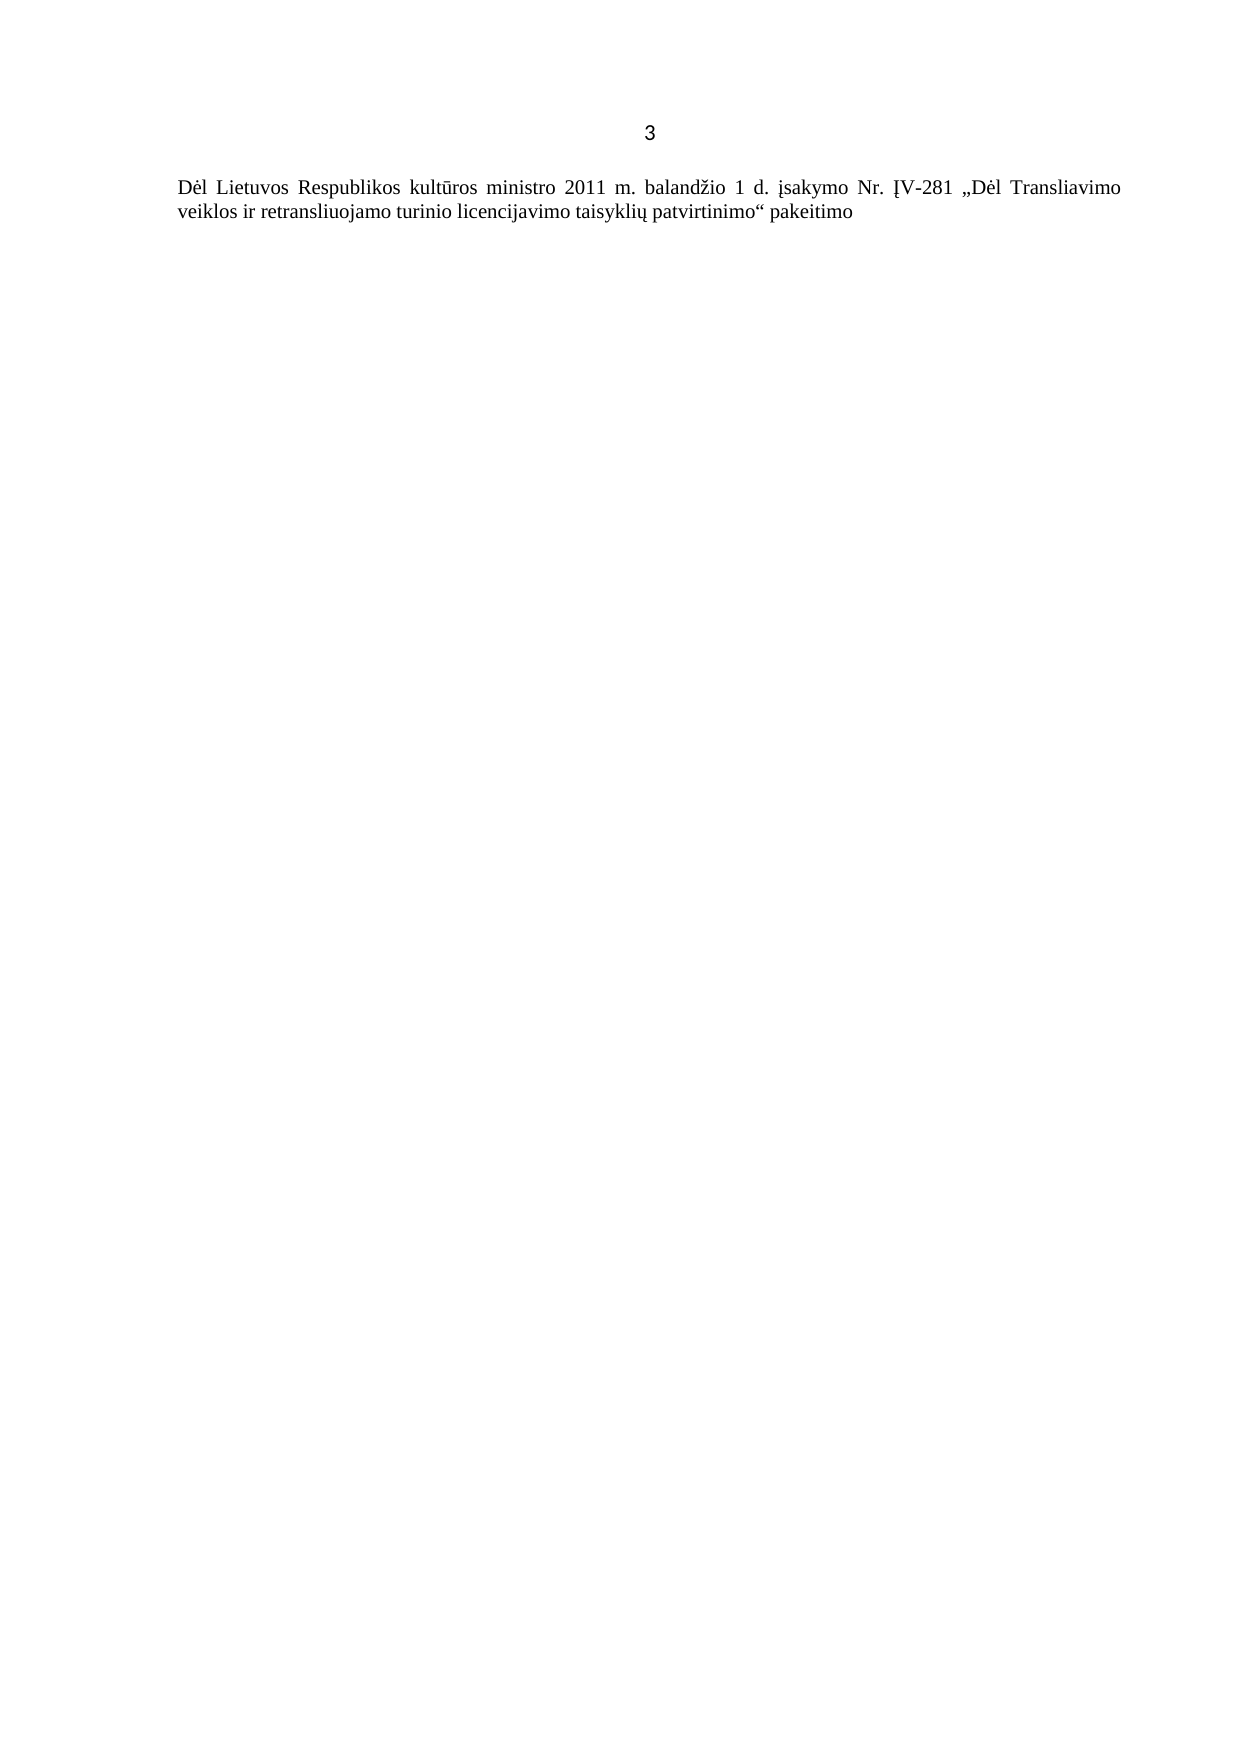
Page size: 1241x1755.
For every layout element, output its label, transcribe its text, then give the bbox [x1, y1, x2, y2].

text Dėl Lietuvos Respublikos kultūros ministro 2011 m. balandžio 1 d. įsakymo Nr. ĮV-281 „Dėl Transliavimo veiklos ir retransliuojamo turinio licencijavimo taisyklių patvirtinimo“ pakeitimo [177, 175, 1122, 223]
